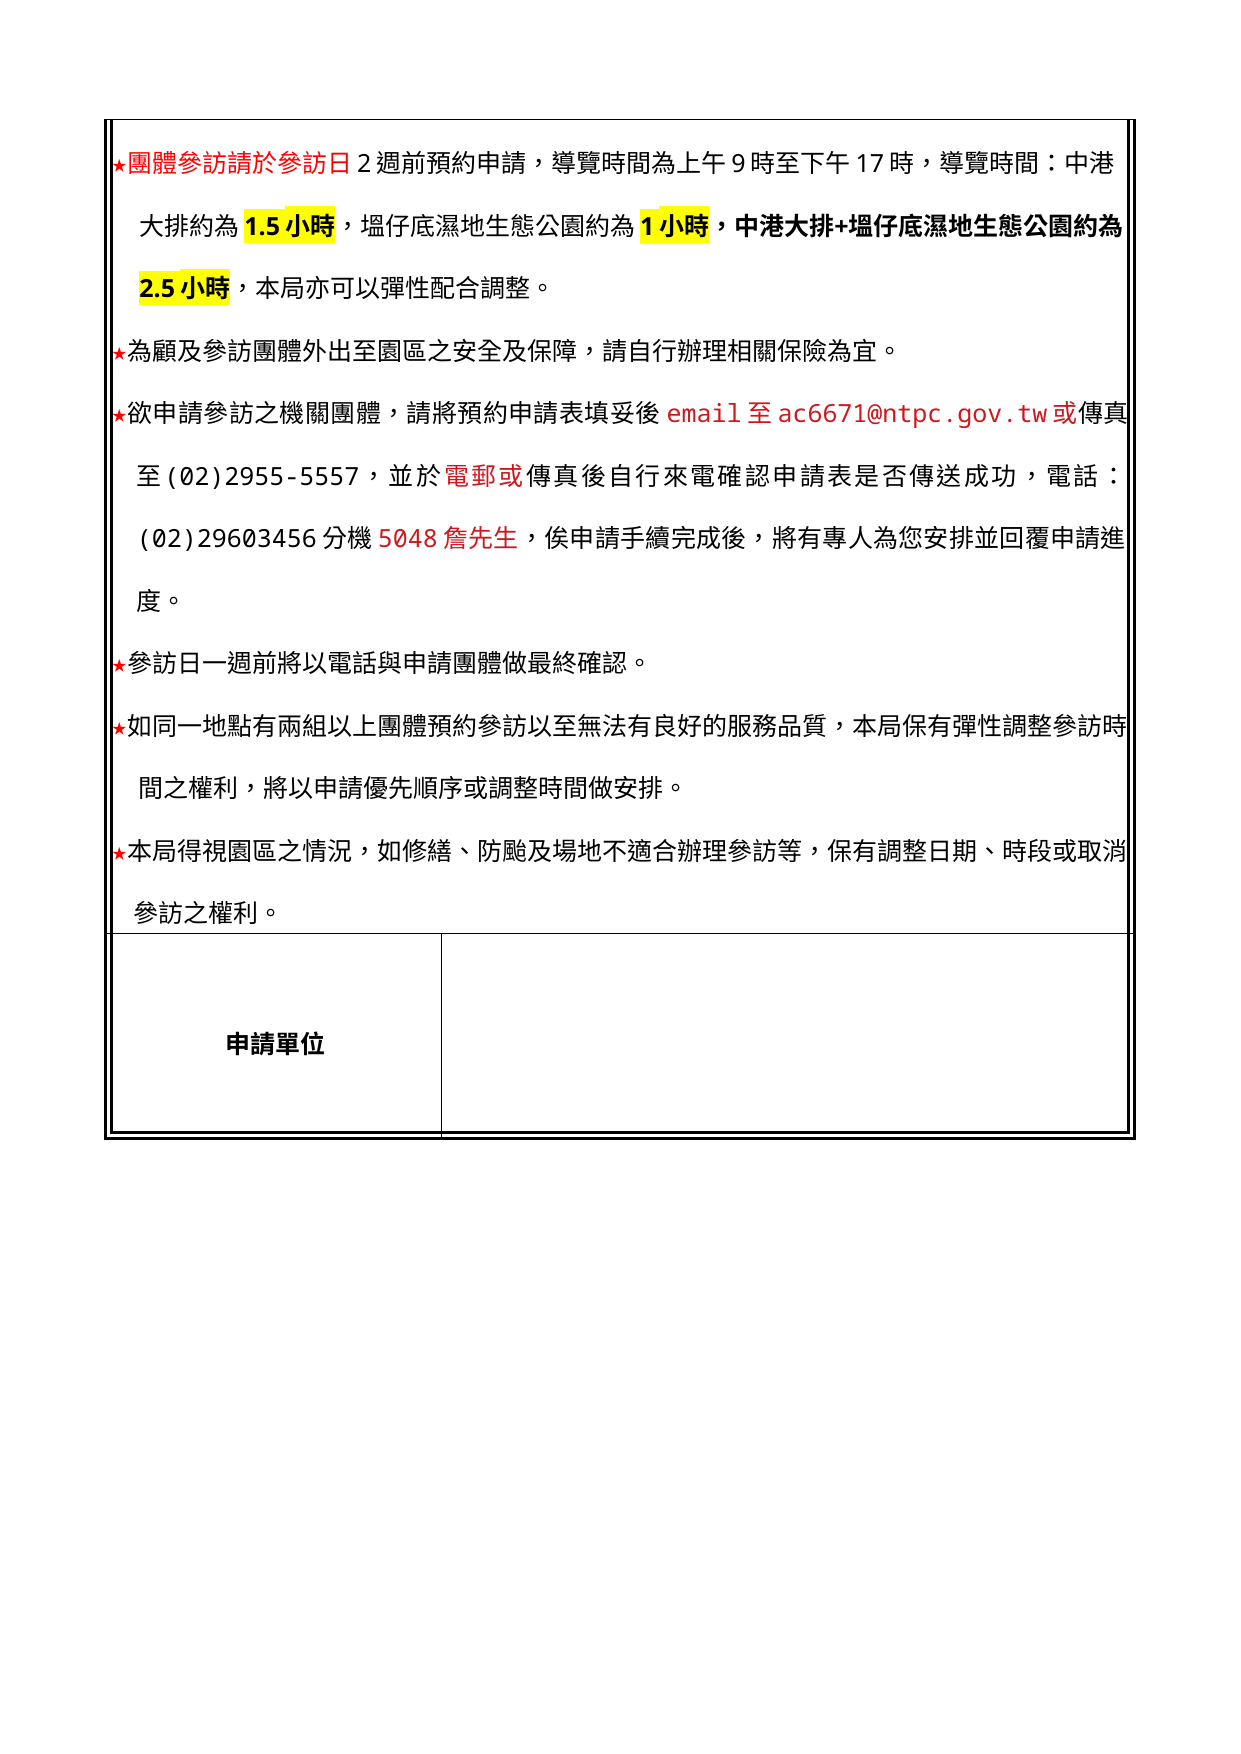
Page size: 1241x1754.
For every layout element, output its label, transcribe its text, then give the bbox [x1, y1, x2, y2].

table_cell 申請單位 [113, 934, 441, 1131]
table_cell [442, 934, 1127, 1131]
table_cell ★團體參訪請於參訪日2週前預約申請，導覽時間為上午9時至下午17時，導覽時間：中港大排約為1.5小時，塭仔底濕地生態公園約為1小時，中港大排+塭仔底濕地生態公園約為2.5小時，本局亦可以彈性配合調整。 ★為顧及參訪團體外出至園區之安全及保障，請自行辦理相關保險為宜。 ★欲申請參訪之機關團體，請將預約申請表填妥後email至ac6671@ntpc.gov.tw或傳真至(02)2955-5557，並於電郵或傳真後自行來電確認申請表是否傳送成功，電話：(02)29603456分機5048詹先生，俟申請手續完成後，將有專人為您安排並回覆申請進度。 ★參訪日一週前將以電話與申請團體做最終確認。 ★如同一地點有兩組以上團體預約參訪以至無法有良好的服務品質，本局保有彈性調整參訪時間之權利，將以申請優先順序或調整時間做安排。 ★本局得視園區之情況，如修繕、防颱及場地不適合辦理參訪等，保有調整日期、時段或取消參訪之權利。 [113, 120, 1127, 933]
